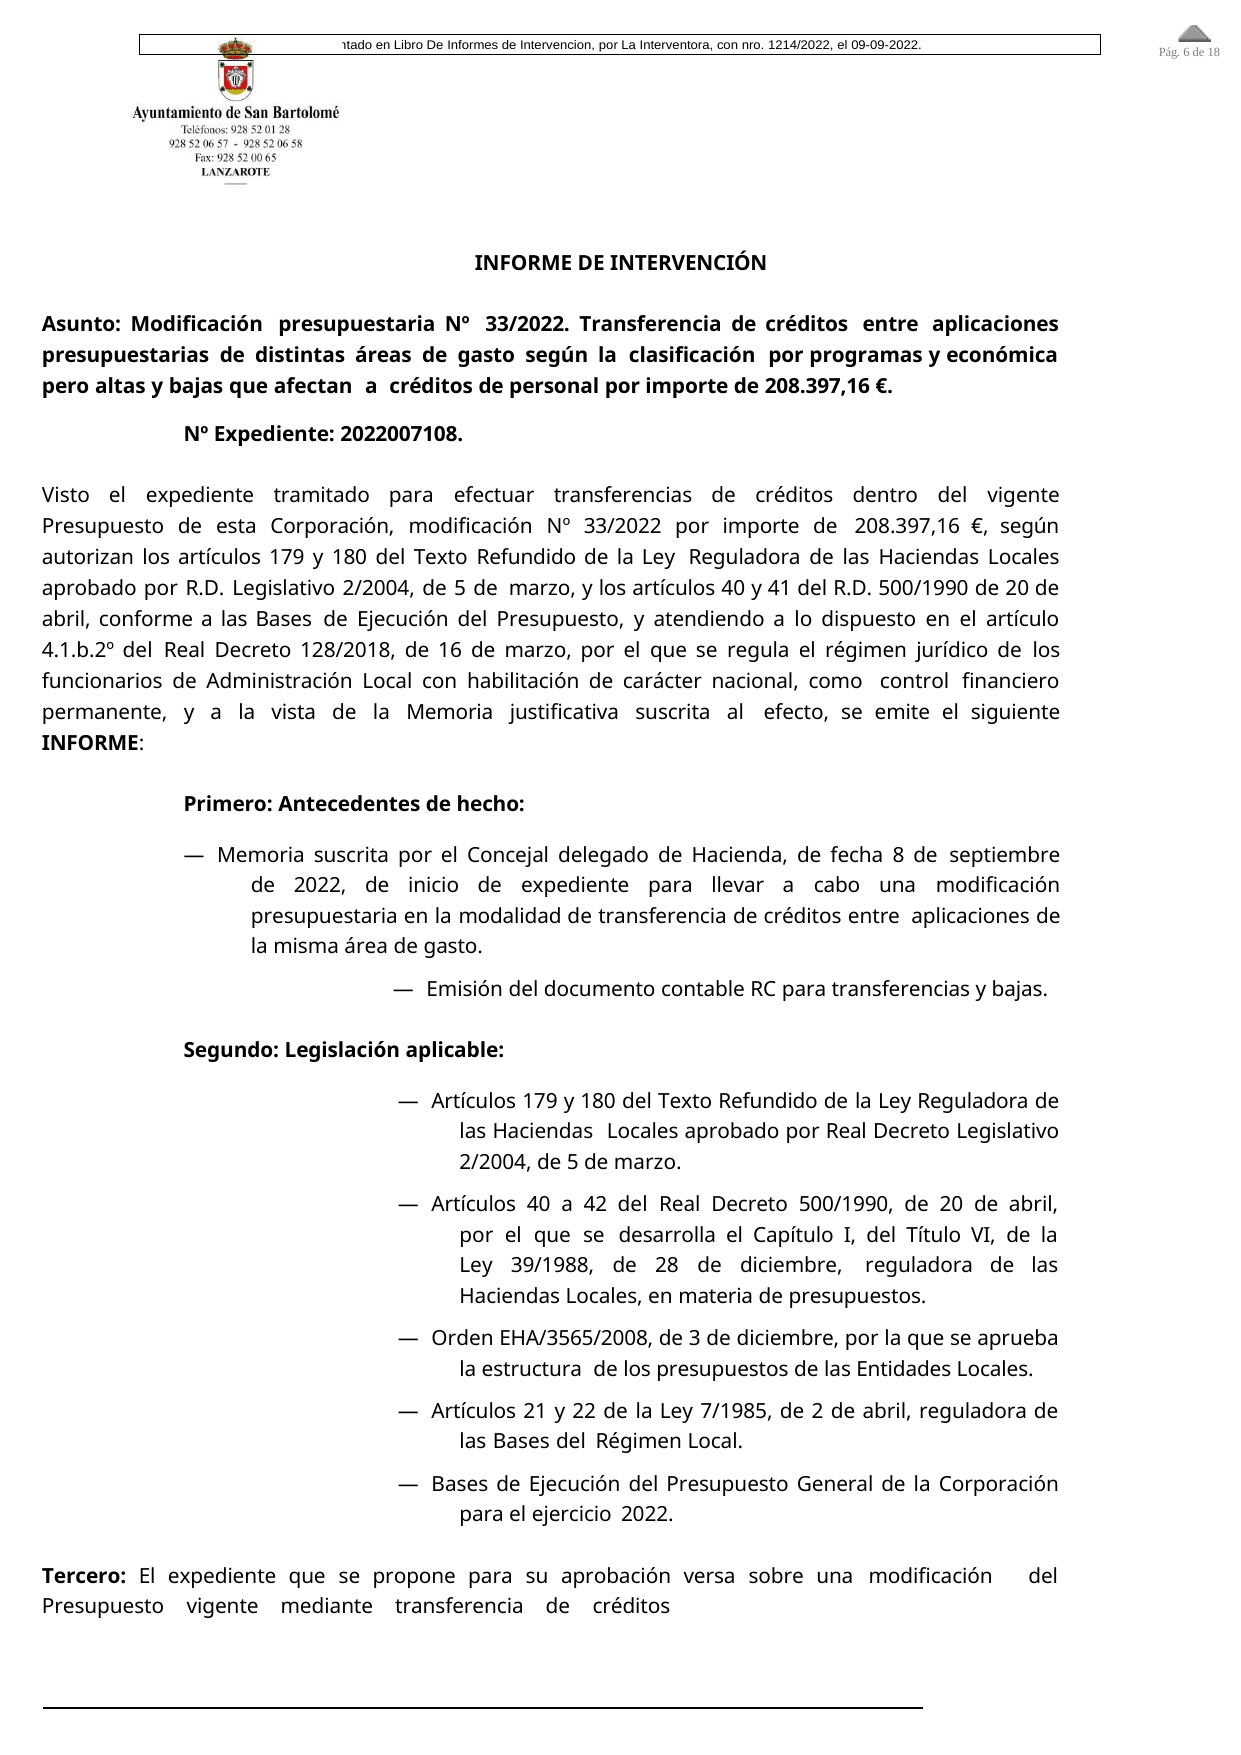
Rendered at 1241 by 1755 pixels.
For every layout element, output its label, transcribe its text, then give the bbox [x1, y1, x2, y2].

text Primero: Antecedentes de hecho: [183, 789, 1232, 818]
text Segundo: Legislación aplicable: [183, 1035, 1232, 1064]
text INFORME DE INTERVENCIÓN [220, 248, 1022, 277]
picture [1177, 25, 1211, 42]
list Artículos 40 a 42 del Real Decreto 500/1990, de 20 de abril, por el que se desarrolla el Capítulo I, del Título VI, de la Ley 39/1988, de 28 de diciembre, reguladora de las Haciendas Locales, en materia de presupuestos. [398, 1189, 1058, 1309]
picture [140, 36, 342, 54]
list Artículos 179 y 180 del Texto Refundido de la Ley Reguladora de las Haciendas Locales aprobado por Real Decreto Legislativo 2/2004, de 5 de marzo. [398, 1086, 1059, 1176]
text Tercero: El expediente que se propone para su aprobación versa sobre una modificación del Presupuesto vigente mediante transferencia de créditos [42, 1561, 1059, 1620]
text Nº Expediente: 2022007108. [183, 419, 1232, 447]
text Visto el expediente tramitado para efectuar transferencias de créditos dentro del vigente Presupuesto de esta Corporación, modificación Nº 33/2022 por importe de 208.397,16 €, según autorizan los artículos 179 y 180 del Texto Refundido de la Ley Reguladora de las Haciendas Locales aprobado por R.D. Legislativo 2/2004, de 5 de marzo, y los artículos 40 y 41 del R.D. 500/1990 de 20 de abril, conforme a las Bases de Ejecución del Presupuesto, y atendiendo a lo dispuesto en el artículo 4.1.b.2º del Real Decreto 128/2018, de 16 de marzo, por el que se regula el régimen jurídico de los funcionarios de Administración Local con habilitación de carácter nacional, como control financiero permanente, y a la vista de la Memoria justificativa suscrita al efecto, se emite el siguiente INFORME: [42, 481, 1060, 756]
text Asunto: Modificación presupuestaria Nº 33/2022. Transferencia de créditos entre aplicaciones presupuestarias de distintas áreas de gasto según la clasificación por programas y económica pero altas y bajas que afectan a créditos de personal por importe de 208.397,16 €. [42, 309, 1059, 400]
list Emisión del documento contable RC para transferencias y bajas. [393, 974, 1232, 1002]
list Bases de Ejecución del Presupuesto General de la Corporación para el ejercicio 2022. [398, 1469, 1059, 1528]
list Memoria suscrita por el Concejal delegado de Hacienda, de fecha 8 de septiembre de 2022, de inicio de expediente para llevar a cabo una modificación presupuestaria en la modalidad de transferencia de créditos entre aplicaciones de la misma área de gasto. [183, 840, 1060, 960]
picture [130, 36, 342, 186]
list Artículos 21 y 22 de la Ley 7/1985, de 2 de abril, reguladora de las Bases del Régimen Local. [398, 1396, 1059, 1455]
list Orden EHA/3565/2008, de 3 de diciembre, por la que se aprueba la estructura de los presupuestos de las Entidades Locales. [398, 1323, 1059, 1383]
